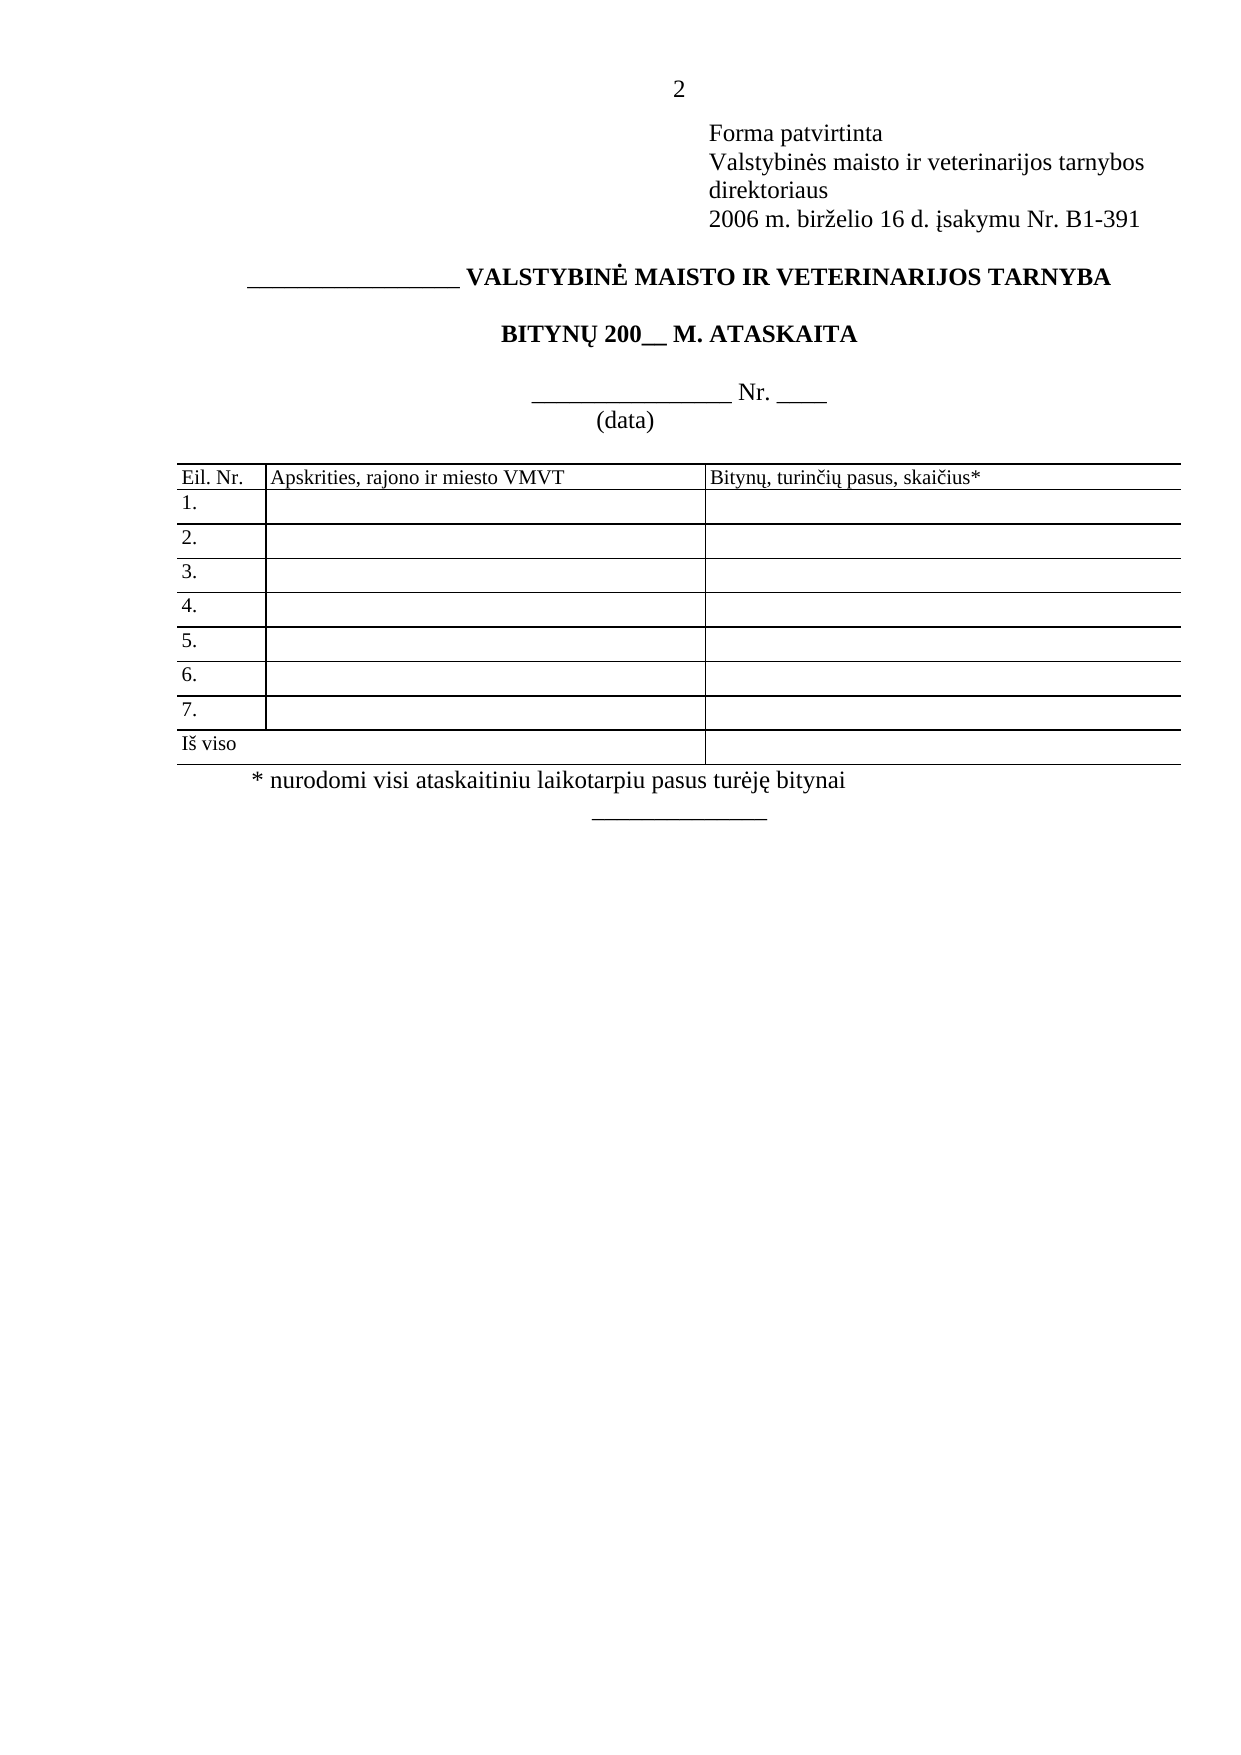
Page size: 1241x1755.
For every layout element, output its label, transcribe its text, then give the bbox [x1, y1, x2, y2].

table_cell 4. [177, 593, 265, 626]
table_cell Iš viso [177, 731, 705, 764]
table_cell [267, 593, 705, 626]
text direktoriaus [177, 176, 1181, 204]
table_cell [706, 525, 1181, 557]
table_cell [267, 628, 705, 661]
table_cell [706, 490, 1181, 523]
text _________________ VALSTYBINĖ MAISTO IR VETERINARIJOS TARNYBA [177, 262, 1181, 291]
text * nurodomi visi ataskaitiniu laikotarpiu pasus turėję bitynai [177, 765, 1181, 794]
table_cell [706, 628, 1181, 661]
table_cell [267, 559, 705, 592]
text BITYNŲ 200__ M. ATASKAITA [177, 319, 1181, 348]
text Forma patvirtinta [177, 118, 1181, 147]
text Valstybinės maisto ir veterinarijos tarnybos [177, 147, 1181, 176]
table_cell [267, 490, 705, 523]
text ________________ Nr. ____ [177, 377, 1181, 406]
table_cell 2. [177, 525, 265, 557]
text (data) [177, 406, 1181, 434]
table_cell 3. [177, 559, 265, 592]
table_cell 7. [177, 697, 265, 729]
table_cell [706, 697, 1181, 729]
table_cell [706, 593, 1181, 626]
text 2006 m. birželio 16 d. įsakymu Nr. B1-391 [177, 204, 1181, 233]
table_cell 6. [177, 662, 265, 695]
table_cell [706, 731, 1181, 764]
table_cell 5. [177, 628, 265, 661]
table_cell [267, 662, 705, 695]
table_cell 1. [177, 490, 265, 523]
table_cell [267, 697, 705, 729]
text ______________ [177, 794, 1181, 823]
table_cell [267, 525, 705, 557]
table_cell [706, 662, 1181, 695]
table_cell [706, 559, 1181, 592]
